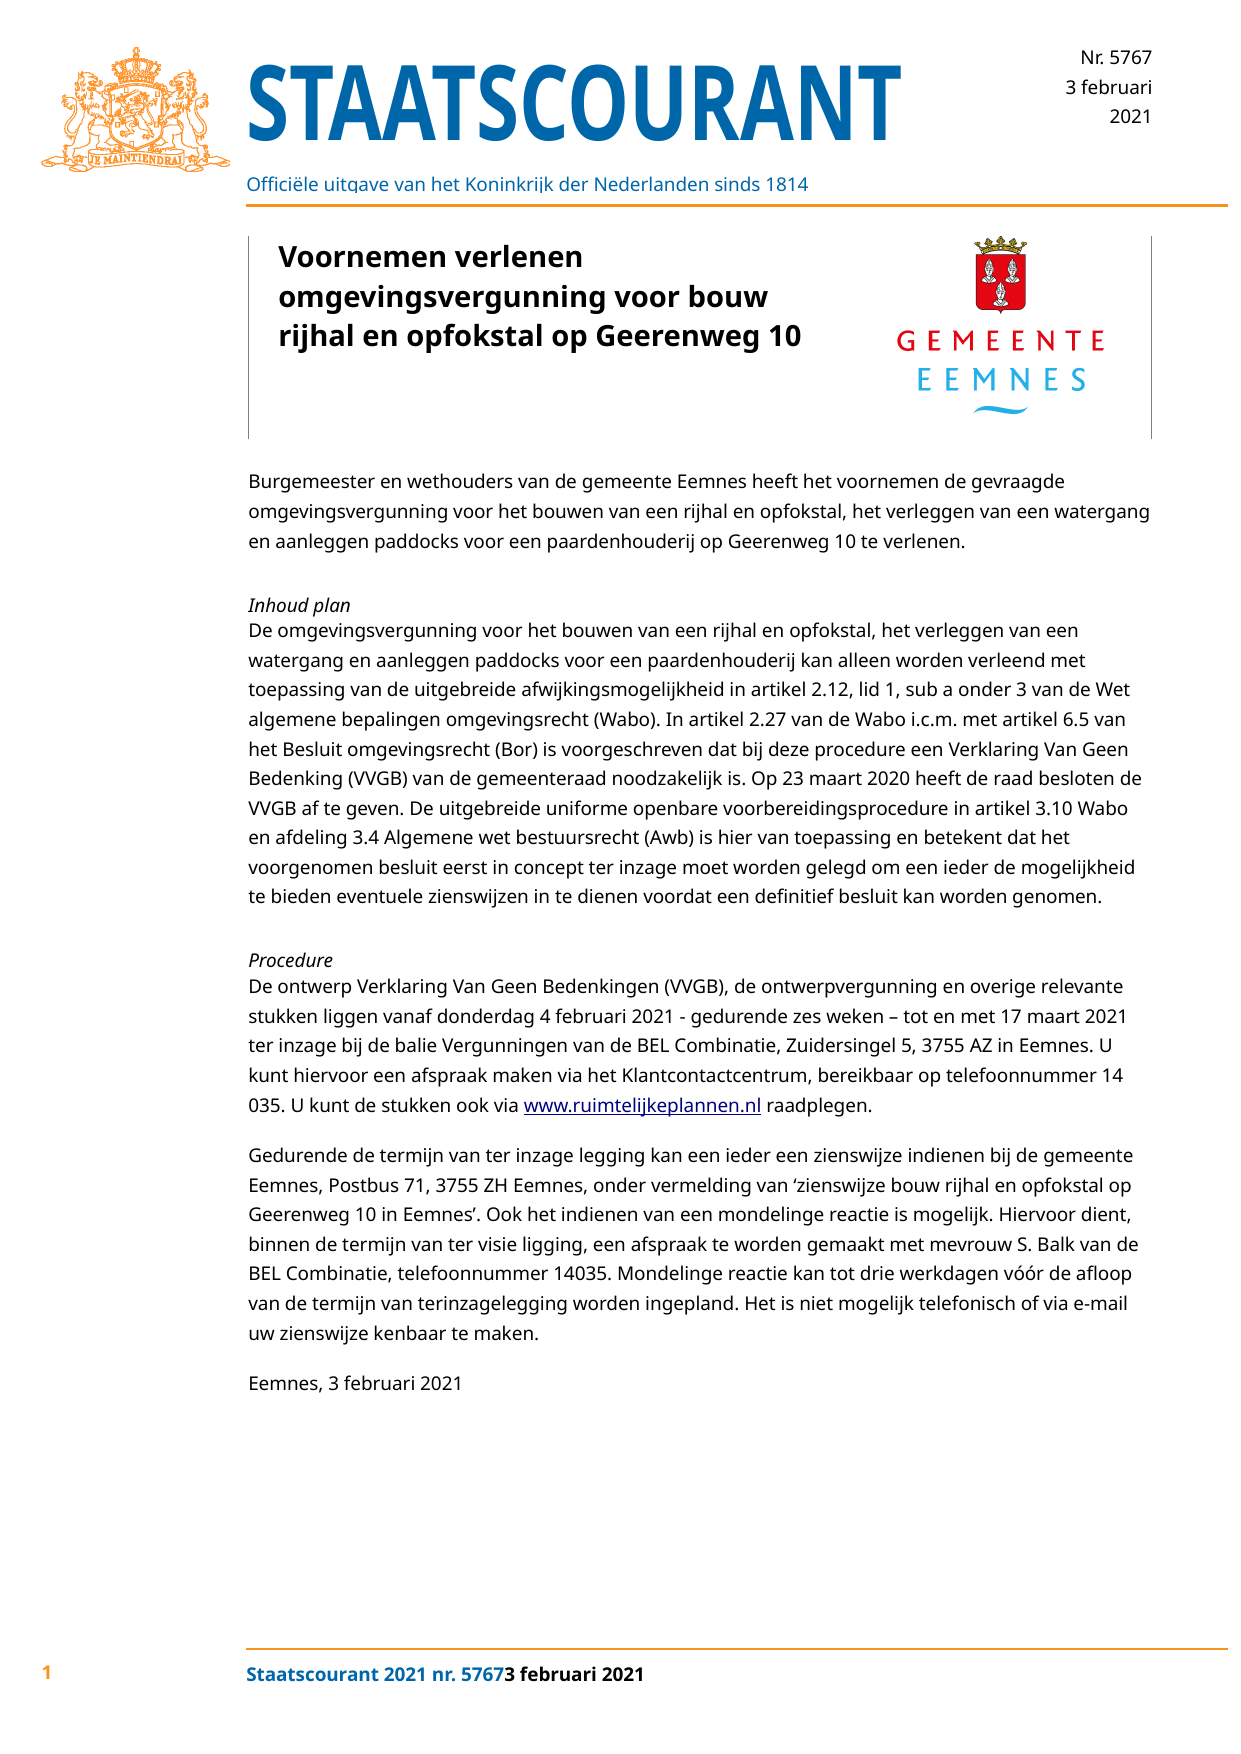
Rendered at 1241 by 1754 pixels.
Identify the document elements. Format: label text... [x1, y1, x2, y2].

text Burgemeester en wethouders van de gemeente Eemnes heeft het voornemen de gevraagde omgevingsvergunning voor het bouwen van een rijhal en opfokstal, het verleggen van een watergang en aanleggen paddocks voor een paardenhouderij op Geerenweg 10 te verlenen. [248, 469, 1152, 553]
text De omgevingsvergunning voor het bouwen van een rijhal en opfokstal, het verleggen van een watergang en aanleggen paddocks voor een paardenhouderij kan alleen worden verleend met toepassing van de uitgebreide afwijkingsmogelijkheid in artikel 2.12, lid 1, sub a onder 3 van de Wet algemene bepalingen omgevingsrecht (Wabo). In artikel 2.27 van de Wabo i.c.m. met artikel 6.5 van het Besluit omgevingsrecht (Bor) is voorgeschreven dat bij deze procedure een Verklaring Van Geen Bedenking (VVGB) van de gemeenteraad noodzakelijk is. Op 23 maart 2020 heeft de raad besloten de VVGB af te geven. De uitgebreide uniforme openbare voorbereidingsprocedure in artikel 3.10 Wabo en afdeling 3.4 Algemene wet bestuursrecht (Awb) is hier van toepassing en betekent dat het voorgenomen besluit eerst in concept ter inzage moet worden gelegd om een ieder de mogelijkheid te bieden eventuele zienswijzen in te dienen voordat een definitief besluit kan worden genomen. [248, 617, 1152, 909]
picture [897, 236, 1104, 414]
table_header [850, 236, 897, 413]
text Inhoud plan [248, 592, 1152, 617]
text Gedurende de termijn van ter inzage legging kan een ieder een zienswijze indienen bij de gemeente Eemnes, Postbus 71, 3755 ZH Eemnes, onder vermelding van ‘zienswijze bouw rijhal en opfokstal op Geerenweg 10 in Eemnes’. Ook het indienen van een mondelinge reactie is mogelijk. Hiervoor dient, binnen de termijn van ter visie ligging, een afspraak te worden gemaakt met mevrouw S. Balk van de BEL Combinatie, telefoonnummer 14035. Mondelinge reactie kan tot drie werkdagen vóór de afloop van de termijn van terinzagelegging worden ingepland. Het is niet mogelijk telefonisch of via e-mail uw zienswijze kenbaar te maken. [248, 1142, 1152, 1345]
table_header [1104, 236, 1151, 413]
text Procedure [248, 948, 1152, 973]
text Eemnes, 3 februari 2021 [248, 1370, 1152, 1396]
table_header [850, 414, 1151, 439]
table_header Voornemen verlenen omgevingsvergunning voor bouw rijhal en opfokstal op Geerenweg 10 [249, 236, 850, 439]
picture [41, 47, 231, 172]
text De ontwerp Verklaring Van Geen Bedenkingen (VVGB), de ontwerpvergunning en overige relevante stukken liggen vanaf donderdag 4 februari 2021 - gedurende zes weken – tot en met 17 maart 2021 ter inzage bij de balie Vergunningen van de BEL Combinatie, Zuidersingel 5, 3755 AZ in Eemnes. U kunt hiervoor een afspraak maken via het Klantcontactcentrum, bereikbaar op telefoonnummer 14 035. U kunt de stukken ook via www.ruimtelijkeplannen.nl raadplegen. [248, 973, 1152, 1117]
